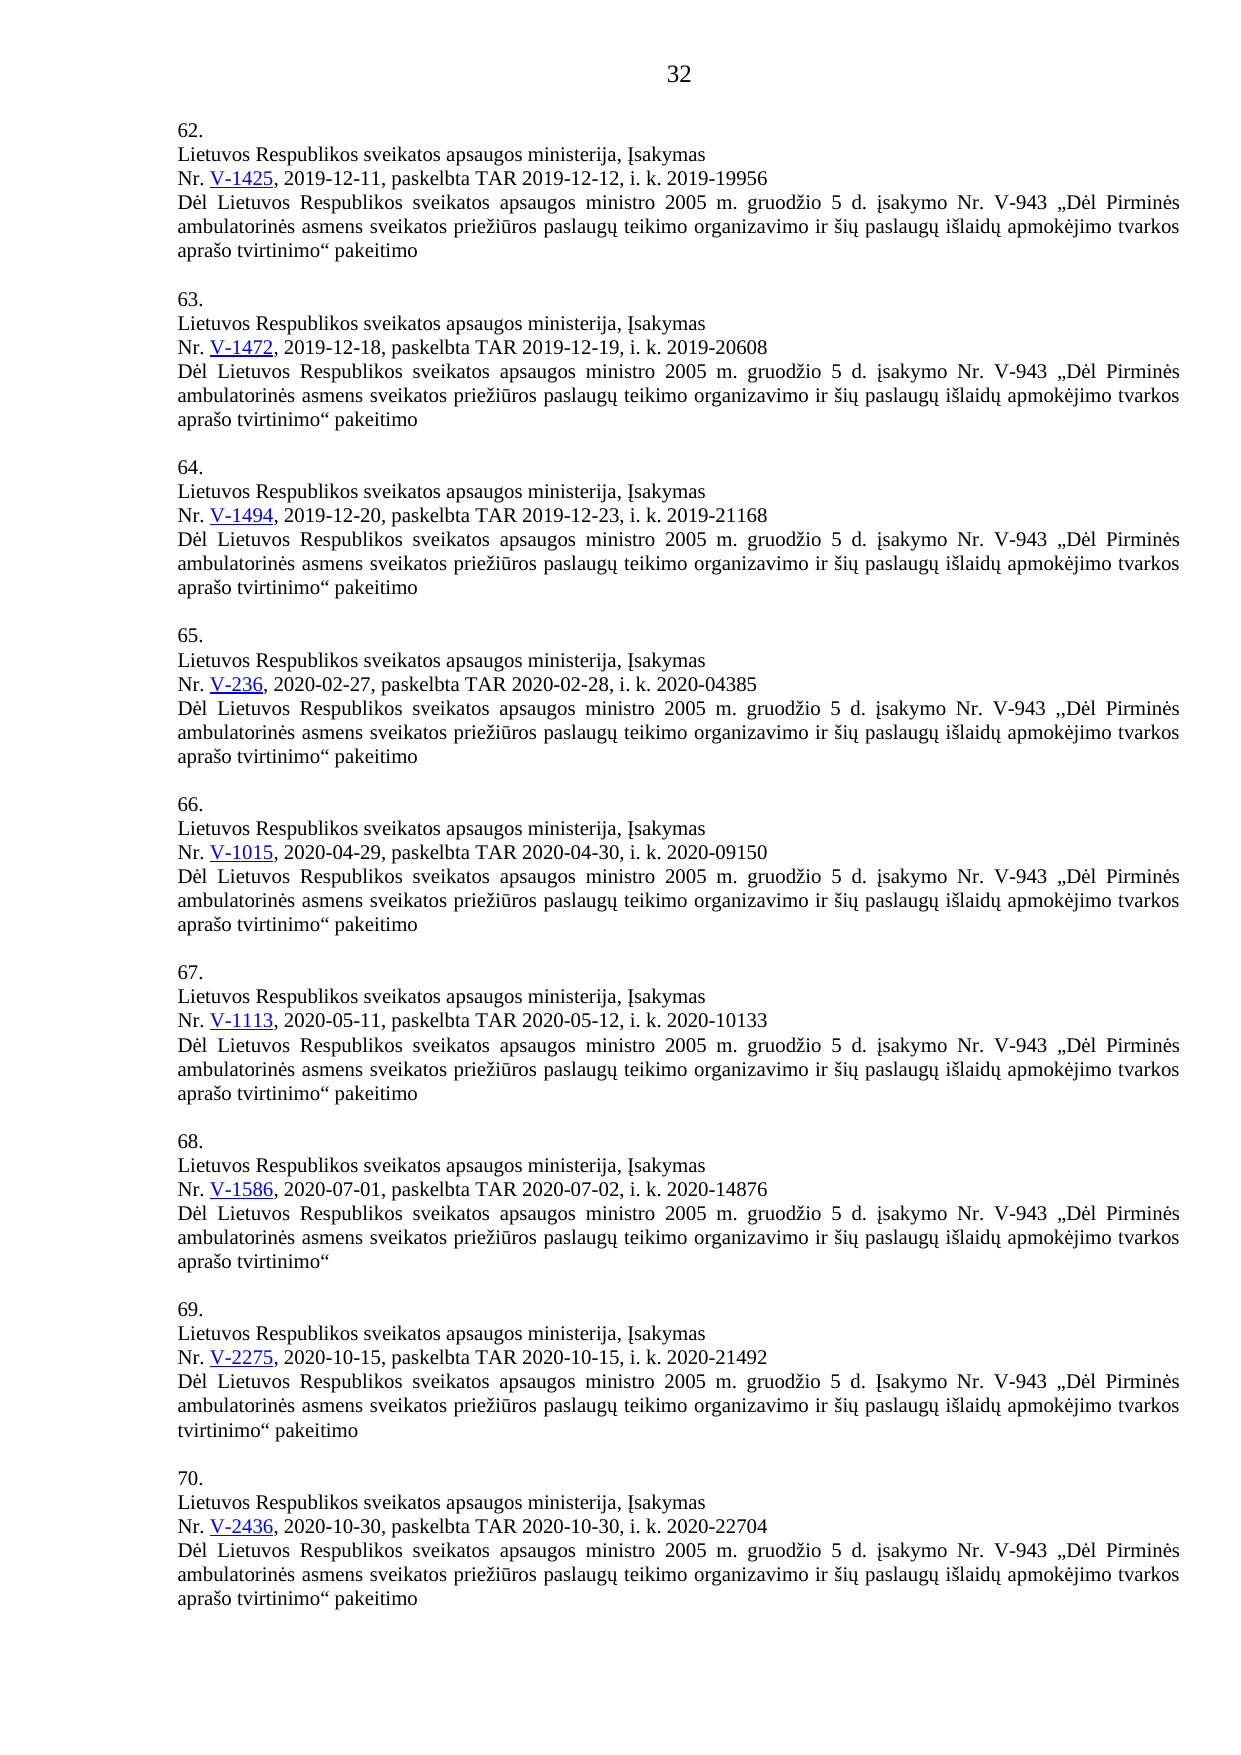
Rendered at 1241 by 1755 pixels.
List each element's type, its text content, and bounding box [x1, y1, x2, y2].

text Nr. V-2436, 2020-10-30, paskelbta TAR 2020-10-30, i. k. 2020-22704 [177, 1514, 1181, 1538]
text Lietuvos Respublikos sveikatos apsaugos ministerija, Įsakymas [177, 1321, 1181, 1345]
text 62. [177, 118, 1181, 142]
text Dėl Lietuvos Respublikos sveikatos apsaugos ministro 2005 m. gruodžio 5 d. įsakymo Nr. V-943 ,,Dėl Pirminės ambulatorinės asmens sveikatos priežiūros paslaugų teikimo organizavimo ir šių paslaugų išlaidų apmokėjimo tvarkos aprašo tvirtinimo“ pakeitimo [177, 696, 1181, 768]
text 66. [177, 792, 1181, 816]
text Lietuvos Respublikos sveikatos apsaugos ministerija, Įsakymas [177, 311, 1181, 335]
text Dėl Lietuvos Respublikos sveikatos apsaugos ministro 2005 m. gruodžio 5 d. įsakymo Nr. V-943 „Dėl Pirminės ambulatorinės asmens sveikatos priežiūros paslaugų teikimo organizavimo ir šių paslaugų išlaidų apmokėjimo tvarkos aprašo tvirtinimo“ pakeitimo [177, 864, 1181, 936]
text Dėl Lietuvos Respublikos sveikatos apsaugos ministro 2005 m. gruodžio 5 d. įsakymo Nr. V-943 „Dėl Pirminės ambulatorinės asmens sveikatos priežiūros paslaugų teikimo organizavimo ir šių paslaugų išlaidų apmokėjimo tvarkos aprašo tvirtinimo“ pakeitimo [177, 1538, 1181, 1610]
text Dėl Lietuvos Respublikos sveikatos apsaugos ministro 2005 m. gruodžio 5 d. įsakymo Nr. V-943 „Dėl Pirminės ambulatorinės asmens sveikatos priežiūros paslaugų teikimo organizavimo ir šių paslaugų išlaidų apmokėjimo tvarkos aprašo tvirtinimo“ pakeitimo [177, 190, 1181, 262]
text Dėl Lietuvos Respublikos sveikatos apsaugos ministro 2005 m. gruodžio 5 d. įsakymo Nr. V-943 „Dėl Pirminės ambulatorinės asmens sveikatos priežiūros paslaugų teikimo organizavimo ir šių paslaugų išlaidų apmokėjimo tvarkos aprašo tvirtinimo“ pakeitimo [177, 359, 1181, 431]
text Nr. V-1425, 2019-12-11, paskelbta TAR 2019-12-12, i. k. 2019-19956 [177, 166, 1181, 190]
text Nr. V-1015, 2020-04-29, paskelbta TAR 2020-04-30, i. k. 2020-09150 [177, 840, 1181, 864]
text Nr. V-1113, 2020-05-11, paskelbta TAR 2020-05-12, i. k. 2020-10133 [177, 1008, 1181, 1032]
text Nr. V-1586, 2020-07-01, paskelbta TAR 2020-07-02, i. k. 2020-14876 [177, 1177, 1181, 1201]
text Dėl Lietuvos Respublikos sveikatos apsaugos ministro 2005 m. gruodžio 5 d. Įsakymo Nr. V-943 „Dėl Pirminės ambulatorinės asmens sveikatos priežiūros paslaugų teikimo organizavimo ir šių paslaugų išlaidų apmokėjimo tvarkos tvirtinimo“ pakeitimo [177, 1369, 1181, 1442]
text Lietuvos Respublikos sveikatos apsaugos ministerija, Įsakymas [177, 142, 1181, 166]
text Lietuvos Respublikos sveikatos apsaugos ministerija, Įsakymas [177, 1490, 1181, 1514]
text Lietuvos Respublikos sveikatos apsaugos ministerija, Įsakymas [177, 1153, 1181, 1177]
text 64. [177, 455, 1181, 479]
text 67. [177, 960, 1181, 984]
text Nr. V-236, 2020-02-27, paskelbta TAR 2020-02-28, i. k. 2020-04385 [177, 672, 1181, 696]
text Lietuvos Respublikos sveikatos apsaugos ministerija, Įsakymas [177, 647, 1181, 672]
text 65. [177, 623, 1181, 647]
text 69. [177, 1297, 1181, 1321]
text Dėl Lietuvos Respublikos sveikatos apsaugos ministro 2005 m. gruodžio 5 d. įsakymo Nr. V-943 „Dėl Pirminės ambulatorinės asmens sveikatos priežiūros paslaugų teikimo organizavimo ir šių paslaugų išlaidų apmokėjimo tvarkos aprašo tvirtinimo“ pakeitimo [177, 527, 1181, 599]
text Nr. V-1494, 2019-12-20, paskelbta TAR 2019-12-23, i. k. 2019-21168 [177, 503, 1181, 527]
text Dėl Lietuvos Respublikos sveikatos apsaugos ministro 2005 m. gruodžio 5 d. įsakymo Nr. V-943 „Dėl Pirminės ambulatorinės asmens sveikatos priežiūros paslaugų teikimo organizavimo ir šių paslaugų išlaidų apmokėjimo tvarkos aprašo tvirtinimo“ pakeitimo [177, 1032, 1181, 1105]
text 70. [177, 1466, 1181, 1490]
text Nr. V-2275, 2020-10-15, paskelbta TAR 2020-10-15, i. k. 2020-21492 [177, 1345, 1181, 1369]
text Lietuvos Respublikos sveikatos apsaugos ministerija, Įsakymas [177, 984, 1181, 1008]
text 68. [177, 1129, 1181, 1153]
text Lietuvos Respublikos sveikatos apsaugos ministerija, Įsakymas [177, 479, 1181, 503]
text Nr. V-1472, 2019-12-18, paskelbta TAR 2019-12-19, i. k. 2019-20608 [177, 335, 1181, 359]
text 63. [177, 287, 1181, 311]
text Dėl Lietuvos Respublikos sveikatos apsaugos ministro 2005 m. gruodžio 5 d. įsakymo Nr. V-943 „Dėl Pirminės ambulatorinės asmens sveikatos priežiūros paslaugų teikimo organizavimo ir šių paslaugų išlaidų apmokėjimo tvarkos aprašo tvirtinimo“ [177, 1201, 1181, 1273]
text Lietuvos Respublikos sveikatos apsaugos ministerija, Įsakymas [177, 816, 1181, 840]
